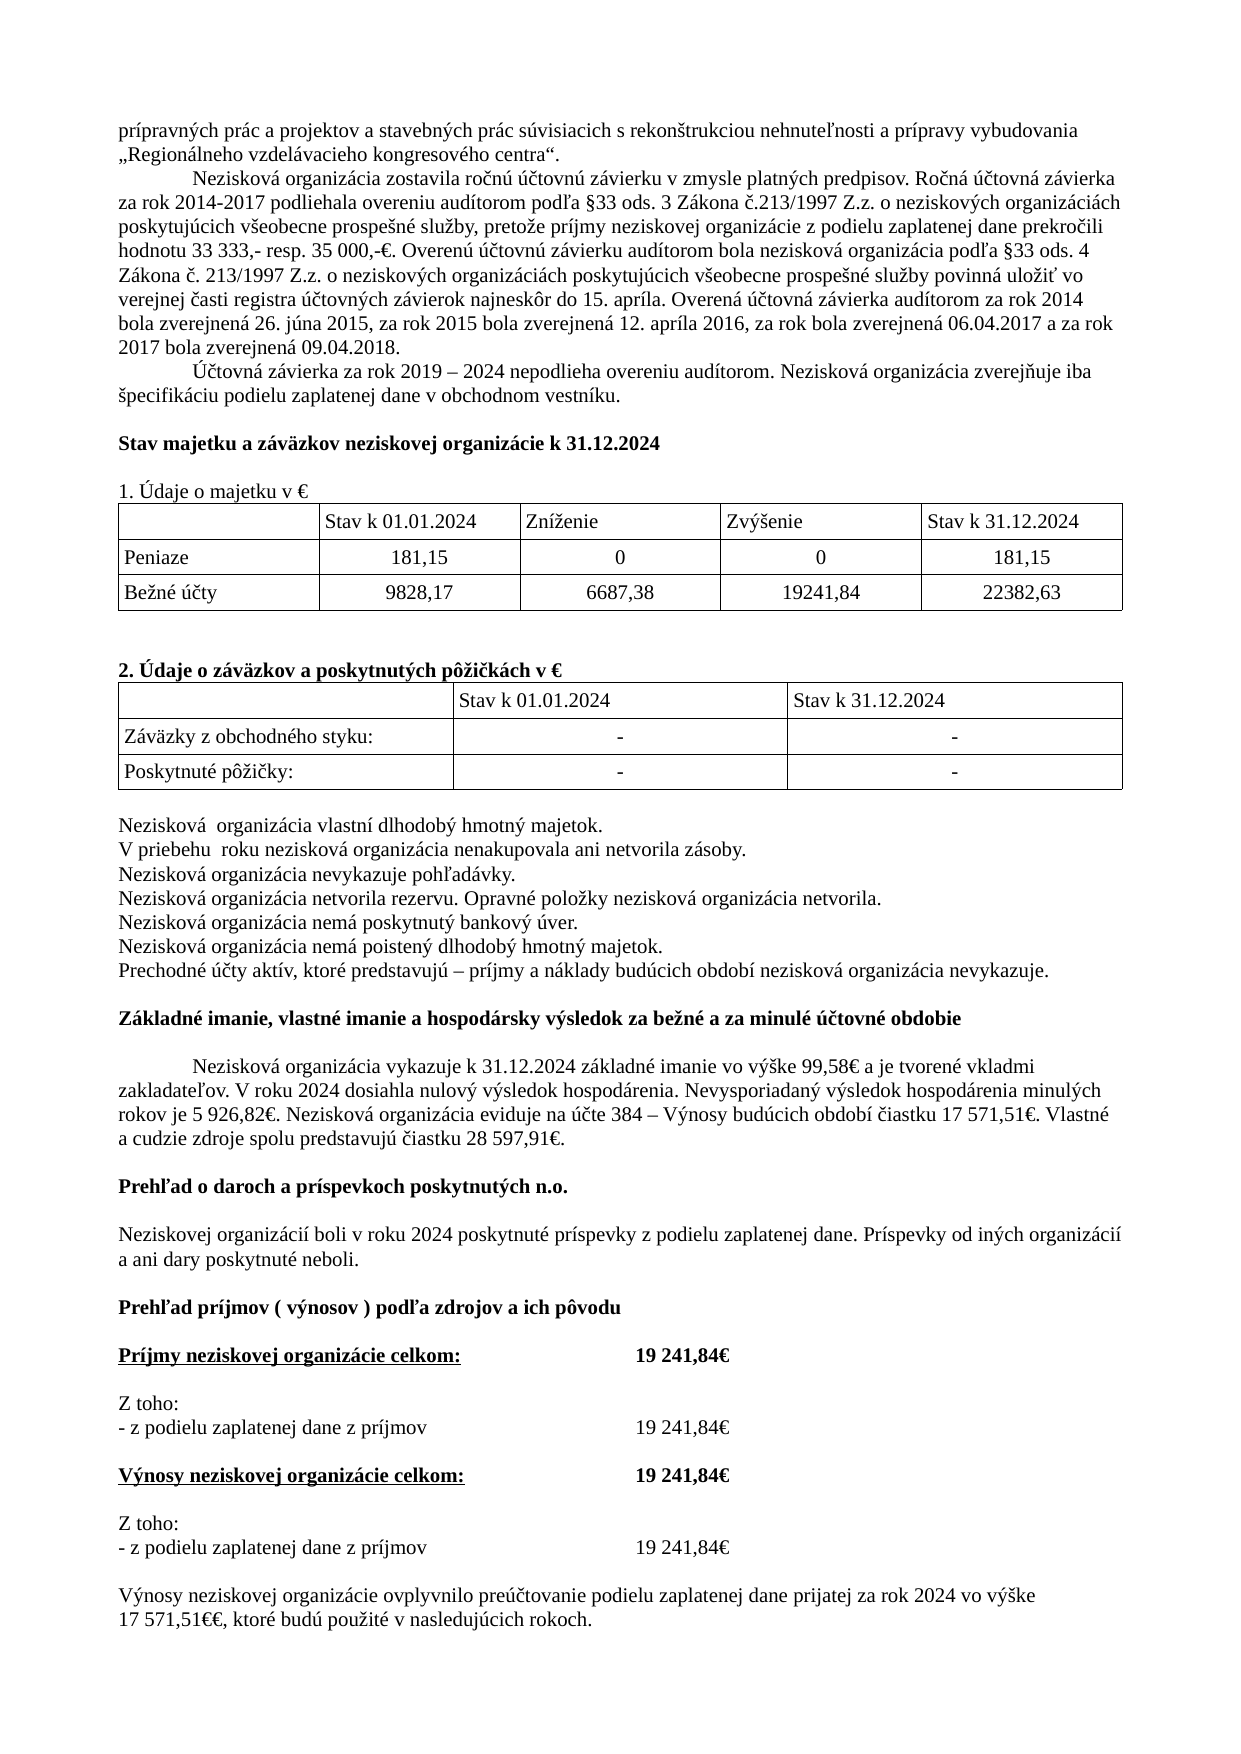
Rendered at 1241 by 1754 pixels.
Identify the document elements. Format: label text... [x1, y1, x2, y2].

table_cell 0 [521, 540, 720, 574]
table_header [119, 504, 319, 539]
text Prehľad príjmov ( výnosov ) podľa zdrojov a ich pôvodu [118, 1294, 1122, 1319]
text V priebehu roku nezisková organizácia nenakupovala ani netvorila zásoby. [118, 837, 1122, 861]
text - z podielu zaplatenej dane z príjmov 19 241,84€ [118, 1535, 1122, 1559]
table_cell 181,15 [320, 540, 520, 574]
text 1. Údaje o majetku v € [118, 479, 1122, 503]
text - z podielu zaplatenej dane z príjmov 19 241,84€ [118, 1415, 1122, 1439]
text Príjmy neziskovej organizácie celkom: 19 241,84€ [118, 1343, 1122, 1367]
text Nezisková organizácia nevykazuje pohľadávky. [118, 861, 1122, 886]
text Nezisková organizácia nemá poistený dlhodobý hmotný majetok. [118, 934, 1122, 958]
table_cell 9828,17 [320, 575, 520, 610]
text Nezisková organizácia netvorila rezervu. Opravné položky nezisková organizácia netvorila. [118, 886, 1122, 909]
text Základné imanie, vlastné imanie a hospodársky výsledok za bežné a za minulé účtovné obdobie [118, 1006, 1122, 1030]
table_header Zníženie [521, 504, 720, 539]
text Nezisková organizácia vlastní dlhodobý hmotný majetok. [118, 813, 1122, 837]
text prípravných prác a projektov a stavebných prác súvisiacich s rekonštrukciou nehnuteľnosti a prípravy vybudovania „Regionálneho vzdelávacieho kongresového centra“. [118, 118, 1122, 166]
text 17 571,51€€, ktoré budú použité v nasledujúcich rokoch. [118, 1607, 1122, 1631]
table_header Stav k 31.12.2024 [788, 683, 1122, 718]
text Z toho: [118, 1391, 1122, 1415]
text Nezisková organizácia zostavila ročnú účtovnú závierku v zmysle platných predpisov. Ročná účtovná závierka za rok 2014-2017 podliehala overeniu audítorom podľa §33 ods. 3 Zákona č.213/1997 Z.z. o neziskových organizáciách poskytujúcich všeobecne prospešné služby, pretože príjmy neziskovej organizácie z podielu zaplatenej dane prekročili hodnotu 33 333,- resp. 35 000,-€. Overenú účtovnú závierku audítorom bola nezisková organizácia podľa §33 ods. 4 Zákona č. 213/1997 Z.z. o neziskových organizáciách poskytujúcich všeobecne prospešné služby povinná uložiť vo verejnej časti registra účtovných závierok najneskôr do 15. apríla. Overená účtovná závierka audítorom za rok 2014 bola zverejnená 26. júna 2015, za rok 2015 bola zverejnená 12. apríla 2016, za rok bola zverejnená 06.04.2017 a za rok 2017 bola zverejnená 09.04.2018. [118, 166, 1122, 359]
table_cell Záväzky z obchodného styku: [119, 719, 453, 753]
table_cell 6687,38 [521, 575, 720, 610]
text Neziskovej organizácií boli v roku 2024 poskytnuté príspevky z podielu zaplatenej dane. Príspevky od iných organizácií a ani dary poskytnuté neboli. [118, 1222, 1122, 1271]
table_header Stav k 01.01.2024 [454, 683, 787, 718]
text Výnosy neziskovej organizácie celkom: 19 241,84€ [118, 1463, 1122, 1487]
table_cell - [788, 755, 1122, 789]
text Z toho: [118, 1511, 1122, 1535]
table_cell - [454, 755, 787, 789]
text Nezisková organizácia nemá poskytnutý bankový úver. [118, 909, 1122, 934]
table_cell Poskytnuté pôžičky: [119, 755, 453, 789]
table_cell 22382,63 [922, 575, 1122, 610]
table_cell Bežné účty [119, 575, 319, 610]
table_cell 0 [721, 540, 921, 574]
text Účtovná závierka za rok 2019 – 2024 nepodlieha overeniu audítorom. Nezisková organizácia zverejňuje iba špecifikáciu podielu zaplatenej dane v obchodnom vestníku. [118, 359, 1122, 407]
text Prechodné účty aktív, ktoré predstavujú – príjmy a náklady budúcich období nezisková organizácia nevykazuje. [118, 958, 1122, 982]
text 2. Údaje o záväzkov a poskytnutých pôžičkách v € [118, 658, 1122, 682]
text Prehľad o daroch a príspevkoch poskytnutých n.o. [118, 1174, 1122, 1198]
table_header Stav k 31.12.2024 [922, 504, 1122, 539]
table_cell 19241,84 [721, 575, 921, 610]
text Výnosy neziskovej organizácie ovplyvnilo preúčtovanie podielu zaplatenej dane prijatej za rok 2024 vo výške [118, 1583, 1122, 1607]
table_header [119, 683, 453, 718]
table_cell - [788, 719, 1122, 753]
text Stav majetku a záväzkov neziskovej organizácie k 31.12.2024 [118, 431, 1122, 455]
table_header Stav k 01.01.2024 [320, 504, 520, 539]
table_header Zvýšenie [721, 504, 921, 539]
text Nezisková organizácia vykazuje k 31.12.2024 základné imanie vo výške 99,58€ a je tvorené vkladmi zakladateľov. V roku 2024 dosiahla nulový výsledok hospodárenia. Nevysporiadaný výsledok hospodárenia minulých rokov je 5 926,82€. Nezisková organizácia eviduje na účte 384 – Výnosy budúcich období čiastku 17 571,51€. Vlastné a cudzie zdroje spolu predstavujú čiastku 28 597,91€. [118, 1054, 1122, 1150]
table_cell 181,15 [922, 540, 1122, 574]
table_cell Peniaze [119, 540, 319, 574]
table_cell - [454, 719, 787, 753]
